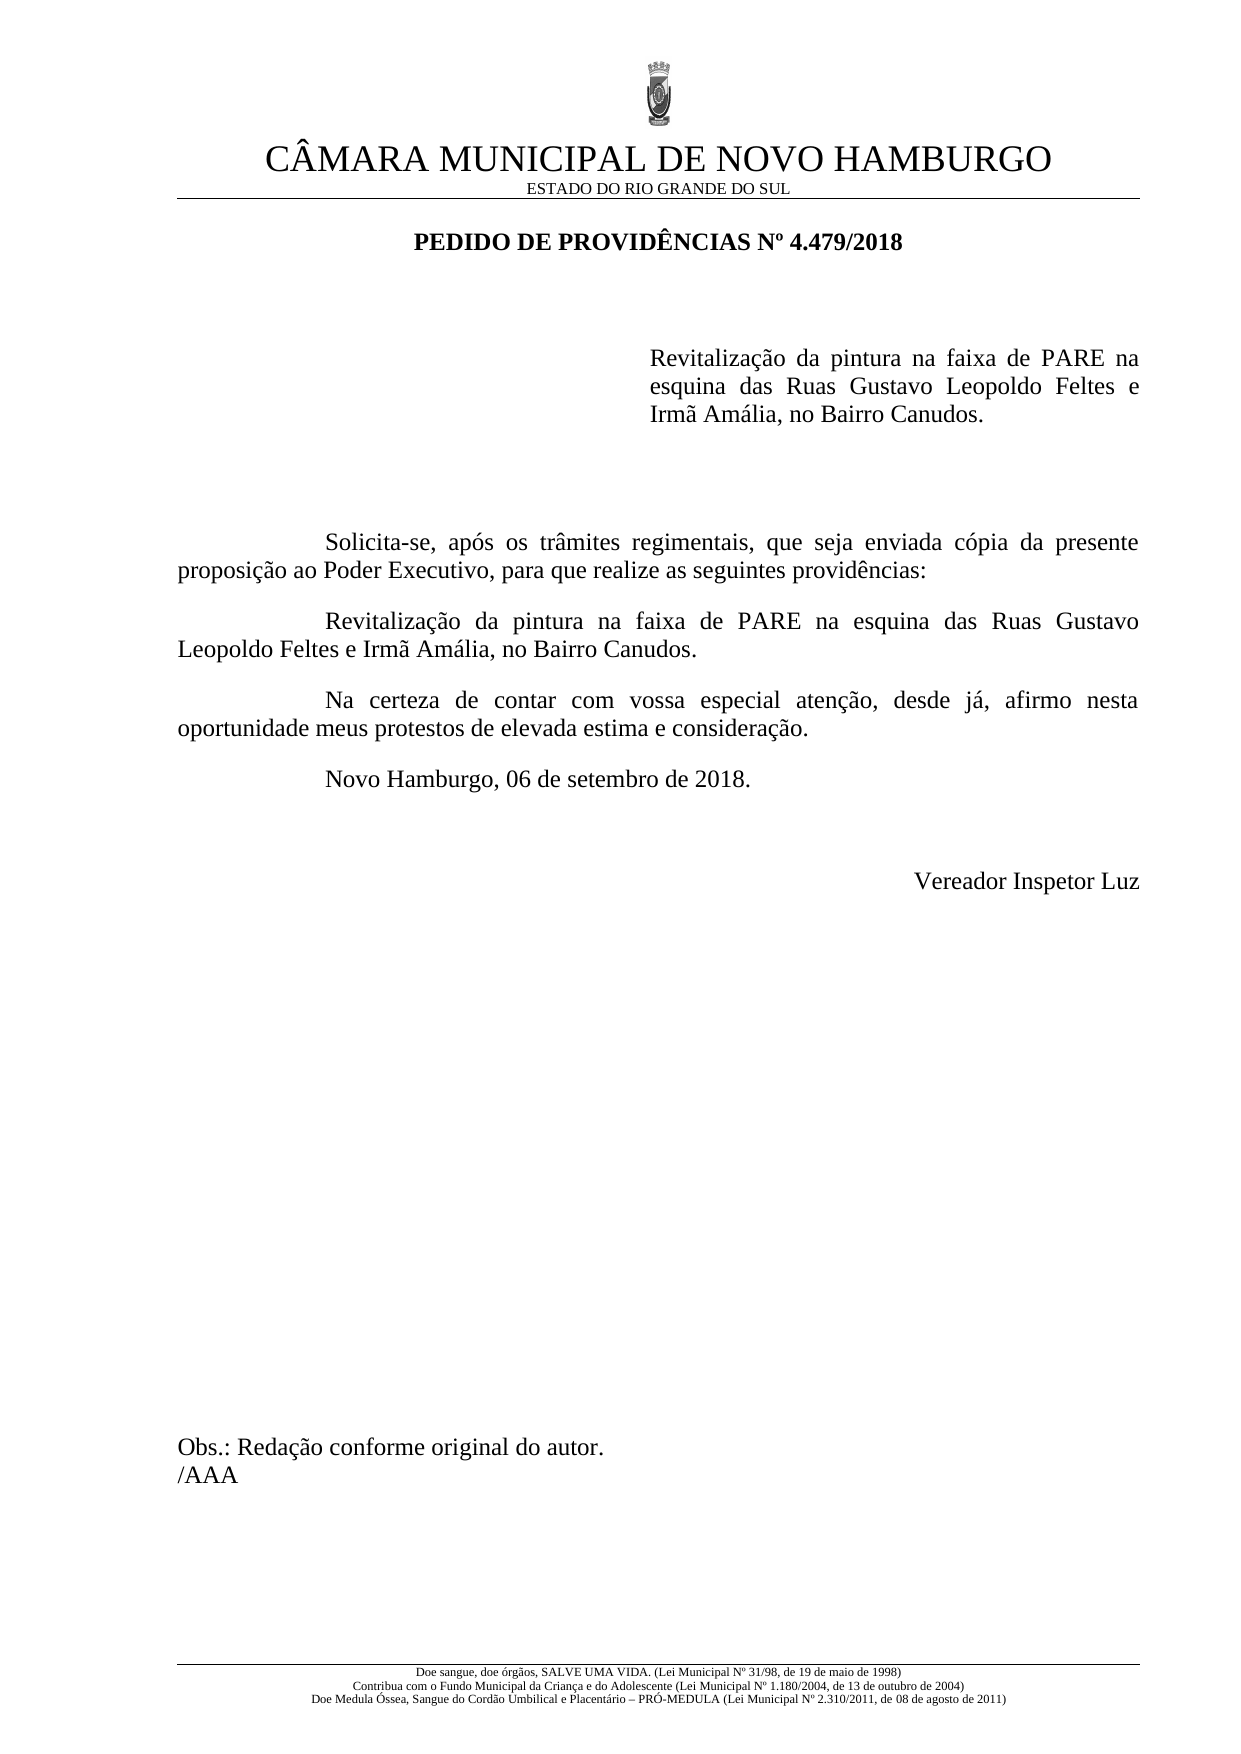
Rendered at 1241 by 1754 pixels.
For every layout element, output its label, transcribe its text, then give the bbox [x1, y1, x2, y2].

text /AAA [177, 1461, 1140, 1489]
text PEDIDO DE PROVIDÊNCIAS Nº 4.479/2018 [177, 228, 1140, 256]
text Novo Hamburgo, 06 de setembro de 2018. [177, 765, 1140, 793]
text Solicita-se, após os trâmites regimentais, que seja enviada cópia da presente proposição ao Poder Executivo, para que realize as seguintes providências: [177, 528, 1140, 583]
text Vereador Inspetor Luz [177, 867, 1140, 895]
text Na certeza de contar com vossa especial atenção, desde já, afirmo nesta oportunidade meus protestos de elevada estima e consideração. [177, 686, 1140, 741]
text Revitalização da pintura na faixa de PARE na esquina das Ruas Gustavo Leopoldo Feltes e Irmã Amália, no Bairro Canudos. [177, 607, 1140, 662]
text Obs.: Redação conforme original do autor. [177, 1433, 1140, 1461]
list Revitalização da pintura na faixa de PARE na esquina das Ruas Gustavo Leopoldo Feltes e Irmã Amália, no Bairro Canudos. [649, 344, 1140, 428]
